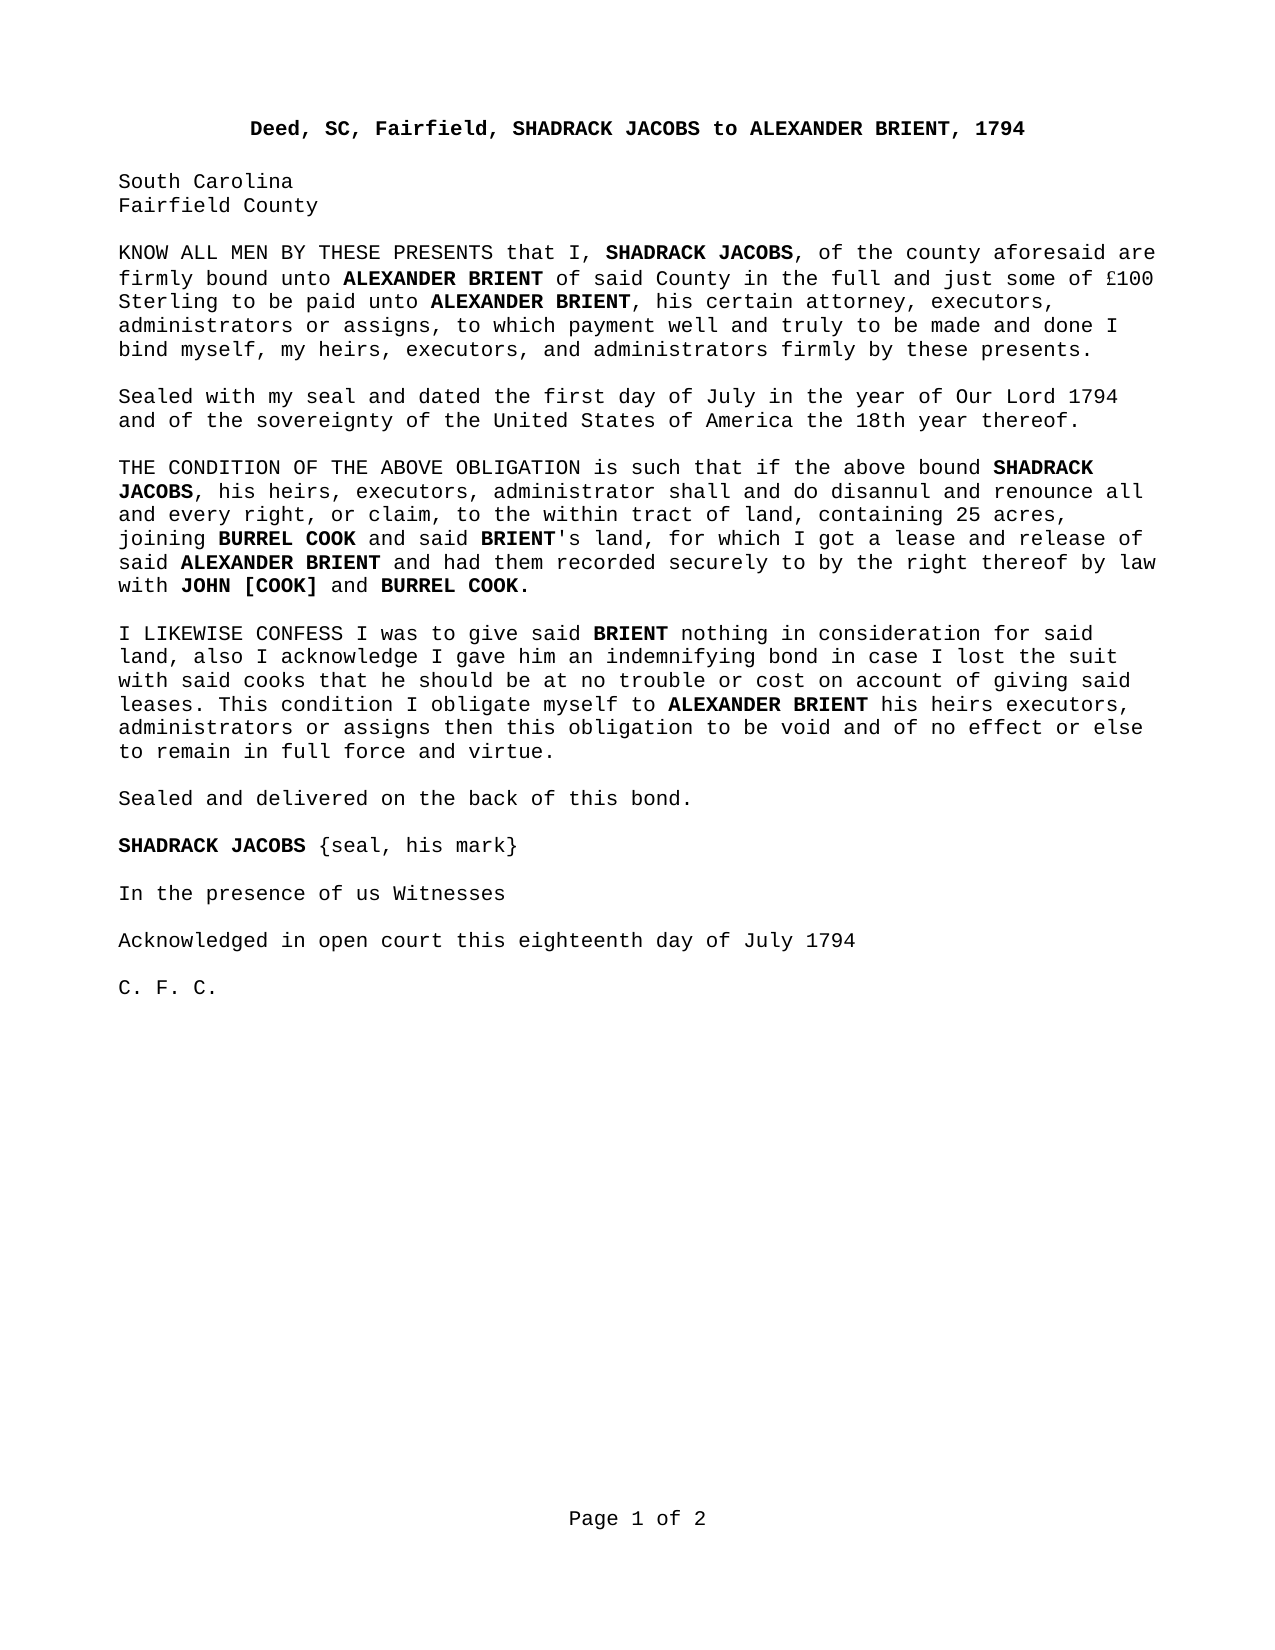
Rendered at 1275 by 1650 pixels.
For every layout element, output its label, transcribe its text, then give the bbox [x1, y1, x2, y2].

text SHADRACK JACOBS {seal, his mark} [118, 835, 1157, 859]
text Fairfield County [118, 195, 1157, 218]
text South Carolina [118, 171, 1157, 195]
text C. F. C. [118, 977, 1157, 1001]
text Sealed with my seal and dated the first day of July in the year of Our Lord 1794 and of the sovereignty of the United States of America the 18th year thereof. [118, 386, 1157, 433]
text In the presence of us Witnesses [118, 883, 1157, 906]
text The condition of the above obligation is such that if the above bound SHADRACK JACOBS, his heirs, executors, administrator shall and do disannul and renounce all and every right, or claim, to the within tract of land, containing 25 acres, joining BURREL Cook and said BRIENT's land, for which I got a lease and release of said ALEXANDER BRIENT and had them recorded securely to by the right thereof by law with JOHN [COOK] and BURREL Cook. [118, 457, 1157, 599]
text I likewise confess I was to give said BRIENT nothing in consideration for said land, also I acknowledge I gave him an indemnifying bond in case I lost the suit with said cooks that he should be at no trouble or cost on account of giving said leases. This condition I obligate myself to ALEXANDER BRIENT his heirs executors, administrators or assigns then this obligation to be void and of no effect or else to remain in full force and virtue. [118, 623, 1157, 764]
text Know all men by these presents that I, SHADRACK JACOBS, of the county aforesaid are firmly bound unto ALEXANDER BRIENT of said County in the full and just some of £100 Sterling to be paid unto ALEXANDER BRIENT, his certain attorney, executors, administrators or assigns, to which payment well and truly to be made and done I bind myself, my heirs, executors, and administrators firmly by these presents. [118, 242, 1157, 362]
text Sealed and delivered on the back of this bond. [118, 788, 1157, 812]
text Acknowledged in open court this eighteenth day of July 1794 [118, 930, 1157, 954]
